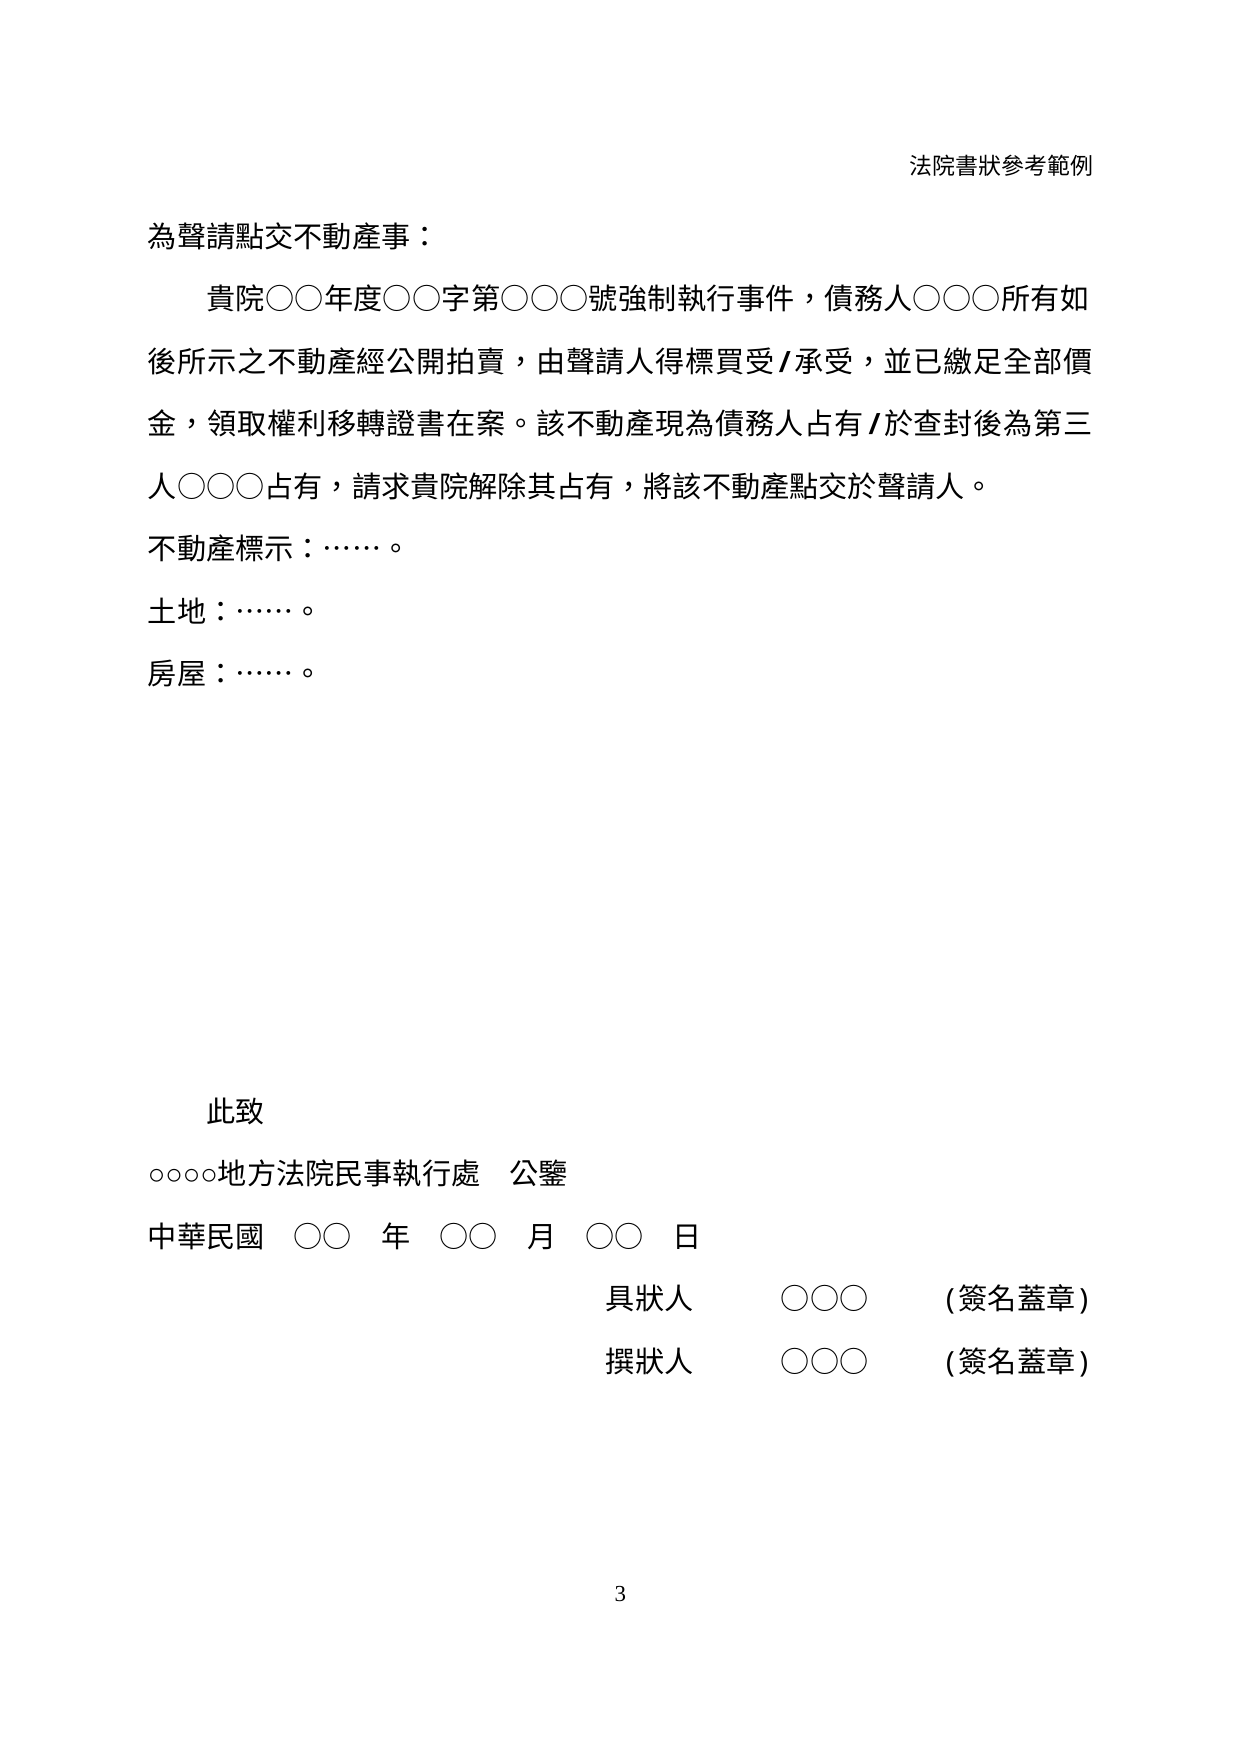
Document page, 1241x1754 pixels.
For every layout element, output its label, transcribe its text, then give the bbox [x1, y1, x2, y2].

text 不動產標示：……。 [148, 505, 1092, 568]
text 此致 [148, 1068, 1092, 1130]
text 房屋：……。 [148, 630, 1092, 693]
text 撰狀人 ○○○ (簽名蓋章) [148, 1318, 1092, 1380]
text 為聲請點交不動產事： [148, 193, 1092, 255]
text 具狀人 ○○○ (簽名蓋章) [148, 1255, 1092, 1318]
text ○○○○地方法院民事執行處 公鑒 [148, 1130, 1092, 1193]
text 土地：……。 [148, 568, 1092, 630]
text 貴院○○年度○○字第○○○號強制執行事件，債務人○○○所有如後所示之不動產經公開拍賣，由聲請人得標買受/承受，並已繳足全部價金，領取權利移轉證書在案。該不動產現為債務人占有/於查封後為第三人○○○占有，請求貴院解除其占有，將該不動產點交於聲請人。 [148, 255, 1092, 505]
text 中華民國 ○○ 年 ○○ 月 ○○ 日 [148, 1193, 1092, 1255]
